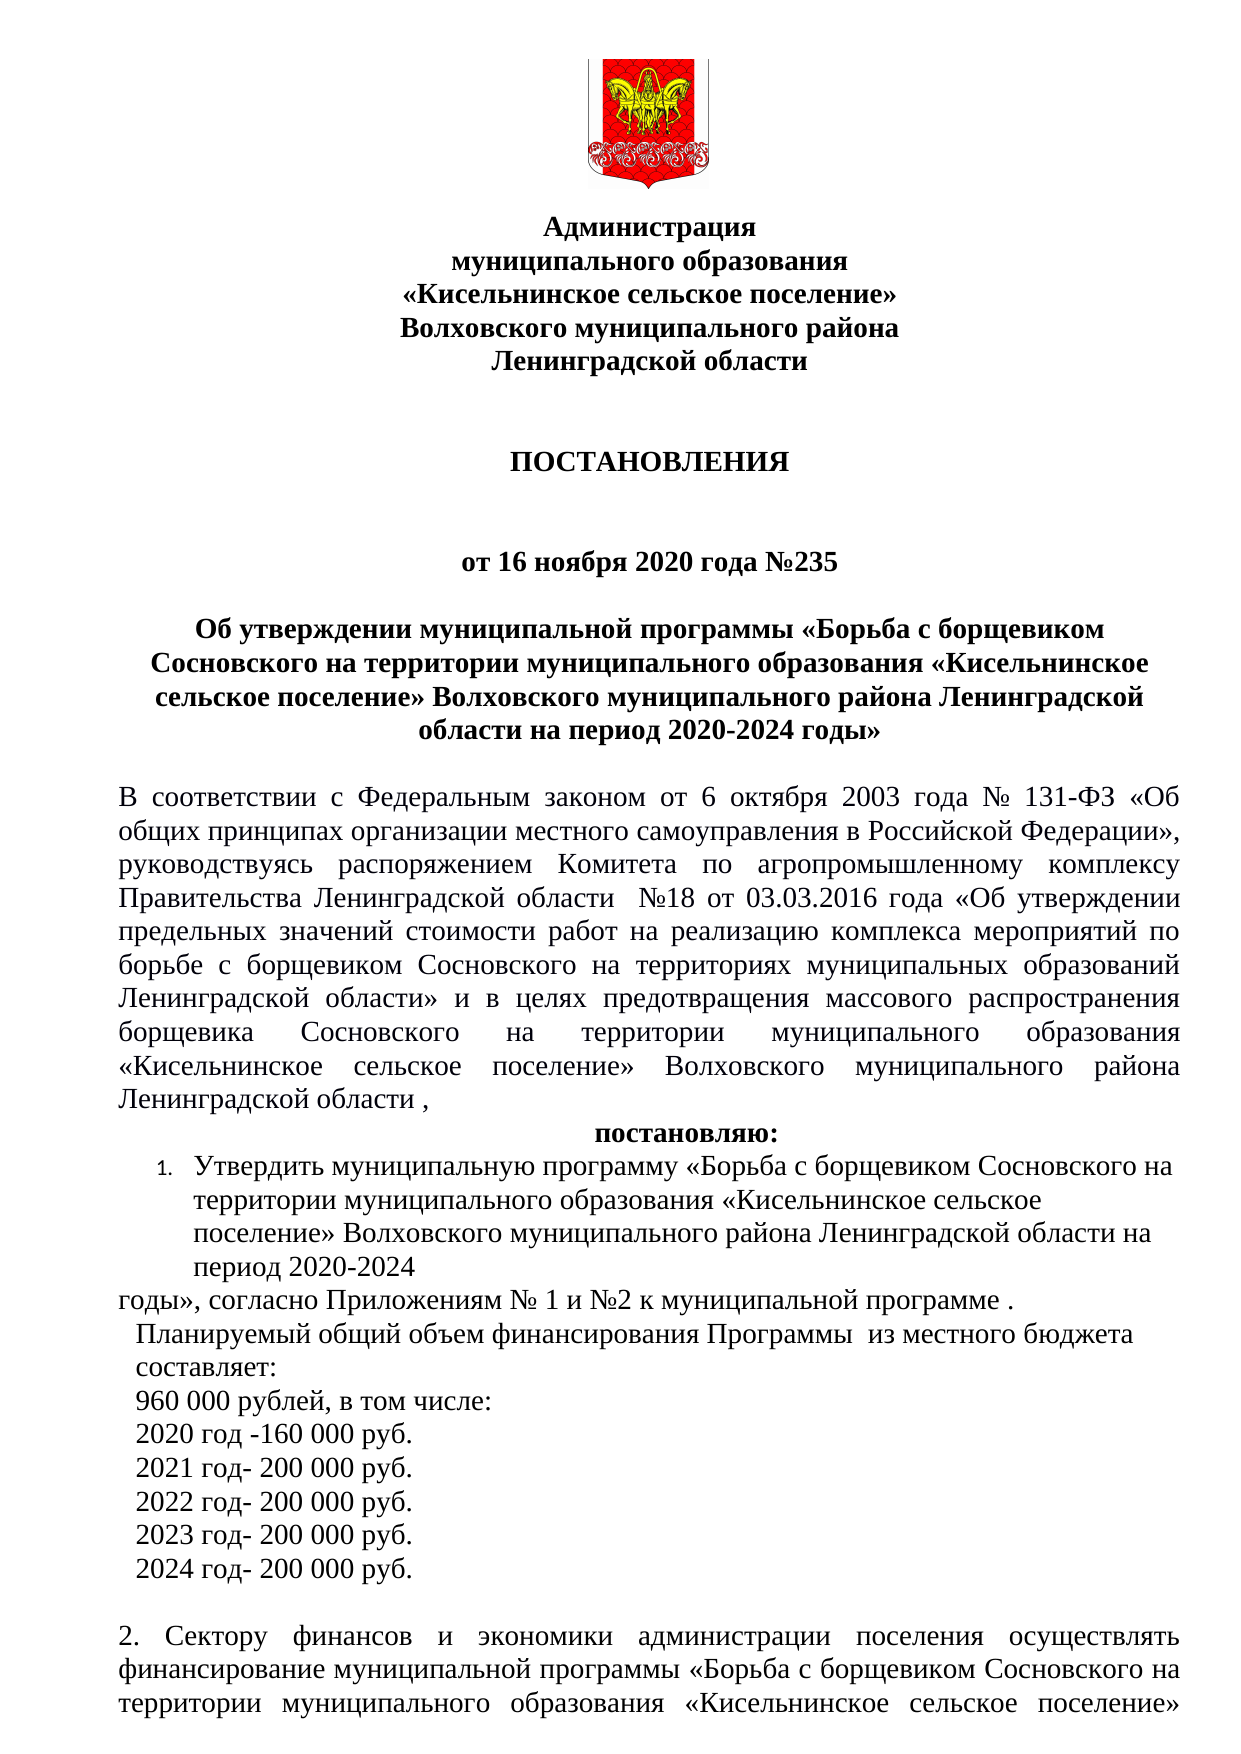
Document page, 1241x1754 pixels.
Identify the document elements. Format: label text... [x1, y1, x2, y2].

text муниципального образования [118, 243, 1181, 276]
text 2023 год- 200 000 руб. [135, 1517, 1170, 1551]
text Ленинградской области [118, 343, 1181, 377]
list Утвердить муниципальную программу «Борьба с борщевиком Сосновского на территории муниципального образования «Кисельнинское сельское поселение» Волховского муниципального района Ленинградской области на период 2020-2024 [156, 1148, 1181, 1282]
text 960 000 рублей, в том числе: [135, 1383, 1170, 1417]
text «Кисельнинское сельское поселение» [118, 276, 1181, 310]
text Администрация [118, 209, 1181, 243]
text годы», согласно Приложениям № 1 и №2 к муниципальной программе . [118, 1282, 1181, 1316]
text 2020 год -160 000 руб. [135, 1417, 1170, 1450]
text 2021 год- 200 000 руб. [135, 1450, 1170, 1484]
text 2024 год- 200 000 руб. [135, 1551, 1170, 1584]
text 2022 год- 200 000 руб. [135, 1484, 1170, 1517]
text ПОСТАНОВЛЕНИЯ [118, 444, 1181, 477]
text Планируемый общий объем финансирования Программы из местного бюджета составляет: [135, 1316, 1170, 1383]
text 2. Сектору финансов и экономики администрации поселения осуществлять финансирование муниципальной программы «Борьба с борщевиком Сосновского на территории муниципального образования «Кисельнинское сельское поселение» [118, 1618, 1181, 1718]
text Волховского муниципального района [118, 310, 1181, 343]
text постановляю: [118, 1115, 1181, 1148]
text Об утверждении муниципальной программы «Борьба с борщевиком Сосновского на территории муниципального образования «Кисельнинское сельское поселение» Волховского муниципального района Ленинградской области на период 2020-2024 годы» [118, 612, 1181, 746]
text от 16 ноября 2020 года №235 [118, 544, 1181, 578]
text В соответствии с Федеральным законом от 6 октября 2003 года № 131-ФЗ «Об общих принципах организации местного самоуправления в Российской Федерации», руководствуясь распоряжением Комитета по агропромышленному комплексу Правительства Ленинградской области №18 от 03.03.2016 года «Об утверждении предельных значений стоимости работ на реализацию комплекса мероприятий по борьбе с борщевиком Сосновского на территориях муниципальных образований Ленинградской области» и в целях предотвращения массового распространения борщевика Сосновского на территории муниципального образования «Кисельнинское сельское поселение» Волховского муниципального района Ленинградской области , [118, 779, 1181, 1115]
